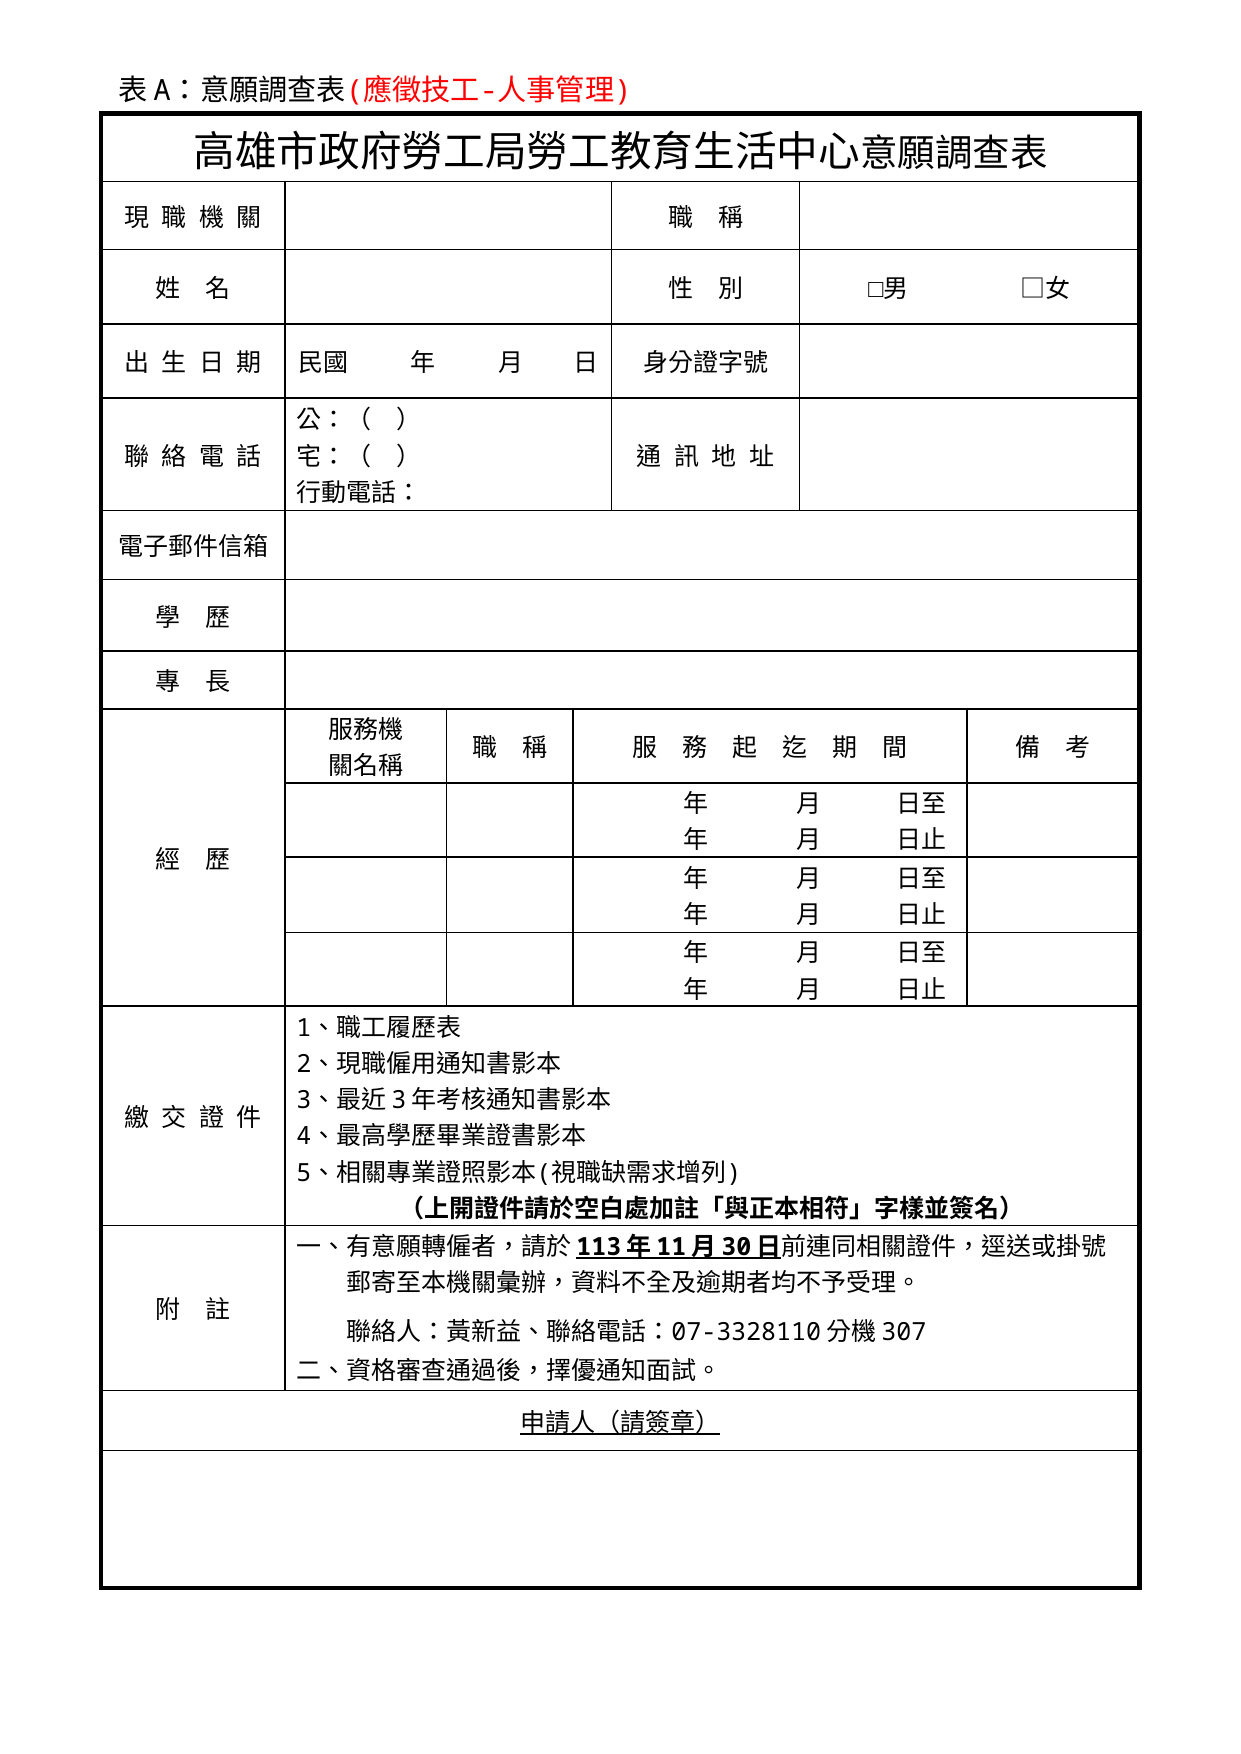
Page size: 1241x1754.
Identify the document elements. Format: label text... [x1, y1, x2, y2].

table_cell [103, 1451, 1137, 1586]
table_cell 姓 名 [103, 250, 284, 323]
table_cell 附 註 [103, 1226, 284, 1390]
table_cell [286, 250, 611, 323]
table_cell 性 別 [612, 250, 799, 323]
table_cell 申請人（請簽章） [103, 1391, 1137, 1449]
table_cell [286, 580, 1137, 650]
table_cell 學 歷 [103, 580, 284, 650]
table_cell 通 訊 地 址 [612, 399, 799, 509]
table_cell [286, 182, 611, 249]
table_cell 現 職 機 關 [103, 182, 284, 249]
table_cell 年 月 日至 年 月 日止 [574, 858, 966, 931]
table_cell 經 歷 [103, 710, 284, 1005]
table_cell 出 生 日 期 [103, 325, 284, 397]
table_cell 繳 交 證 件 [103, 1007, 284, 1224]
table_cell [447, 784, 572, 856]
table_cell [968, 933, 1137, 1005]
table_cell 備 考 [968, 710, 1137, 782]
table_cell 一、有意願轉僱者，請於113年11月30日前連同相關證件，逕送或掛號郵寄至本機關彙辦，資料不全及逾期者均不予受理。 聯絡人：黃新益、聯絡電話：07-3328110分機307 二、資格審查通過後，擇優通知面試。 [286, 1226, 1137, 1390]
table_cell 電子郵件信箱 [103, 511, 284, 579]
table_header 高雄市政府勞工局勞工教育生活中心意願調查表 [103, 116, 1137, 181]
table_cell 聯 絡 電 話 [103, 399, 284, 509]
table_cell [447, 858, 572, 931]
table_cell 職 稱 [447, 710, 572, 782]
table_cell 服務機 關名稱 [286, 710, 446, 782]
table_cell 公：（ ） 宅：（ ） 行動電話： [286, 399, 611, 509]
table_cell 專 長 [103, 652, 284, 708]
table_cell 1、職工履歷表 2、現職僱用通知書影本 3、最近3年考核通知書影本 4、最高學歷畢業證書影本 5、相關專業證照影本(視職缺需求增列) （上開證件請於空白處加註「與正本相符」字樣並簽名） [286, 1007, 1137, 1224]
table_cell [286, 858, 446, 931]
table_cell 年 月 日至 年 月 日止 [574, 933, 966, 1005]
text 表A：意願調查表(應徵技工-人事管理) [118, 59, 1122, 111]
table_cell [800, 182, 1137, 249]
table_cell 服 務 起 迄 期 間 [574, 710, 966, 782]
table_cell 身分證字號 [612, 325, 799, 397]
table_cell [286, 511, 1137, 579]
table_cell □男 □女 [800, 250, 1137, 323]
table_cell [286, 933, 446, 1005]
table_cell [800, 325, 1137, 397]
table_cell [968, 784, 1137, 856]
table_cell [286, 784, 446, 856]
table_cell [968, 858, 1137, 931]
table_cell 年 月 日至 年 月 日止 [574, 784, 966, 856]
table_cell 民國 年 月 日 [286, 325, 611, 397]
table_cell [447, 933, 572, 1005]
table_cell [286, 652, 1137, 708]
table_cell 職 稱 [612, 182, 799, 249]
table_cell [800, 399, 1137, 509]
